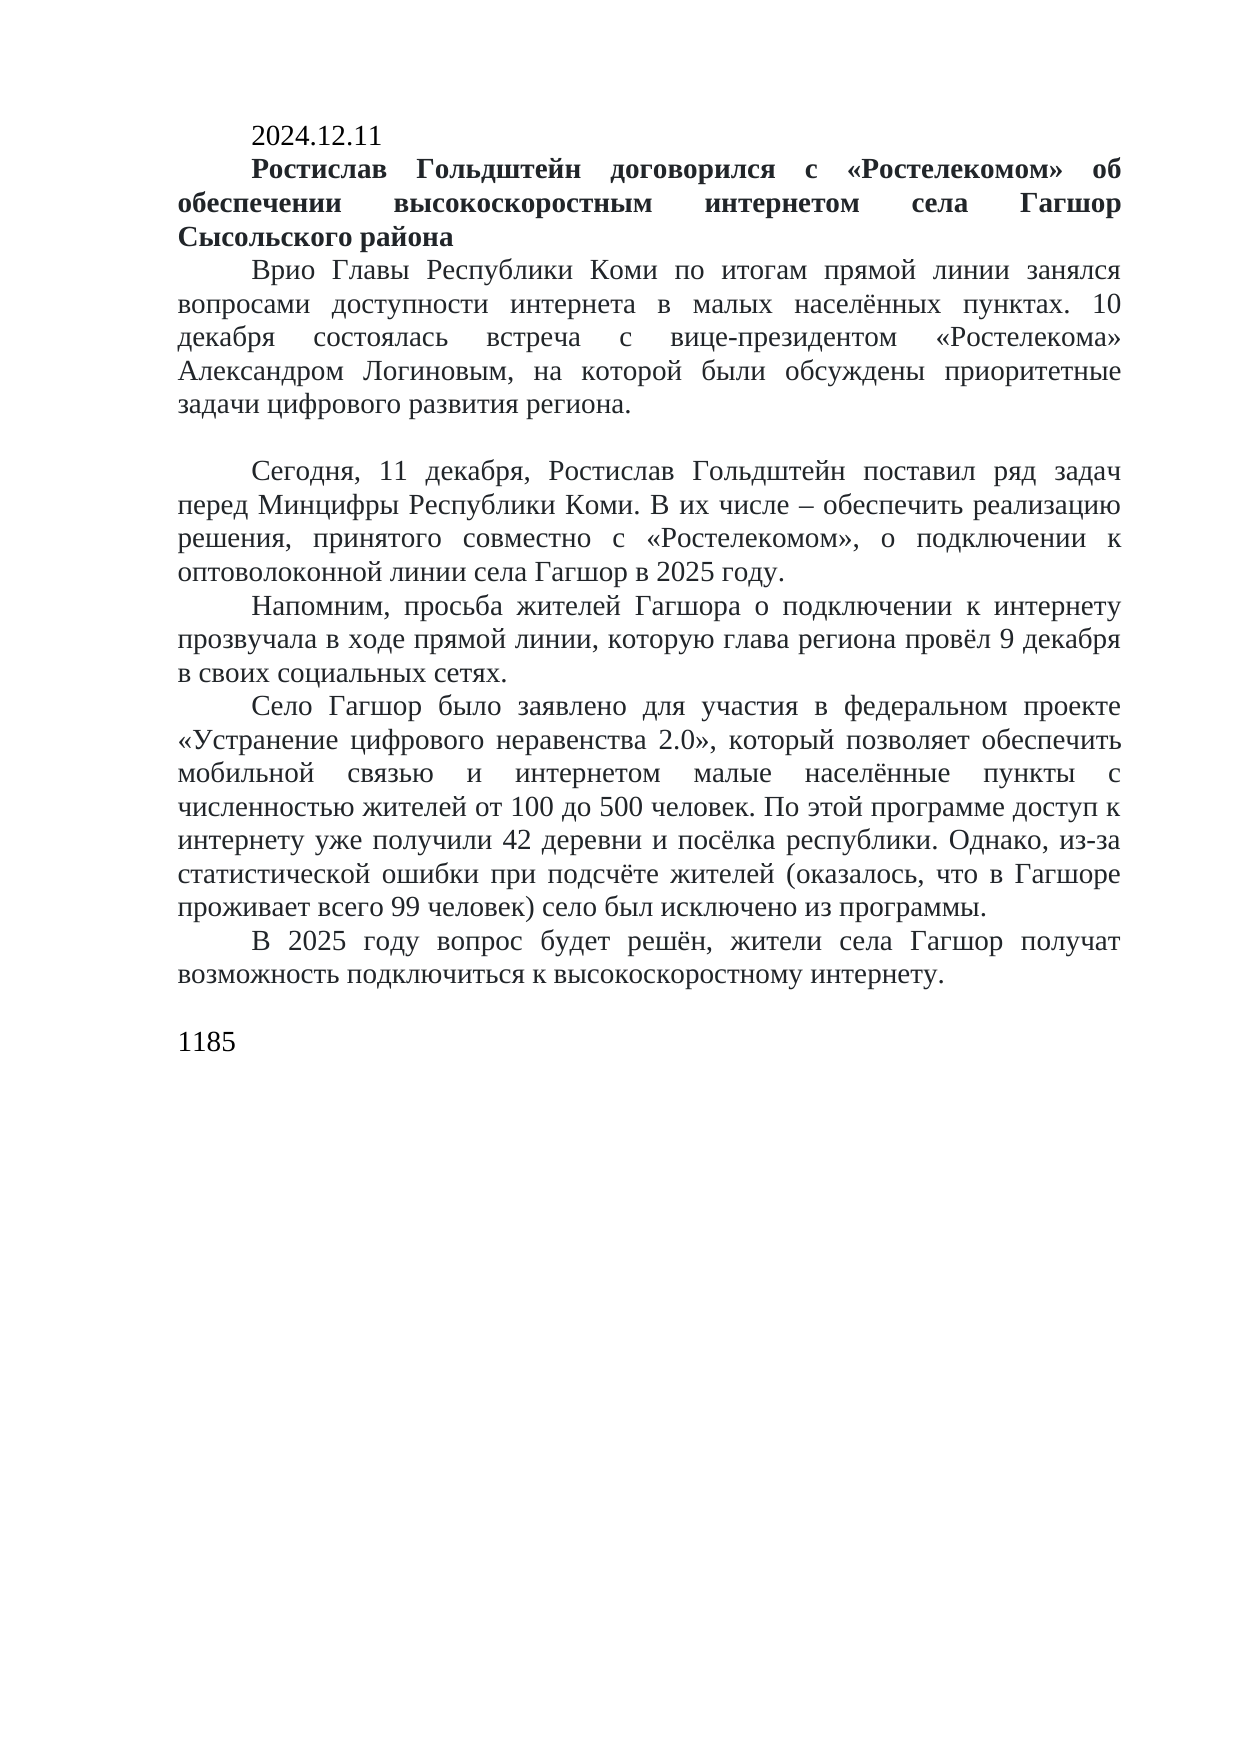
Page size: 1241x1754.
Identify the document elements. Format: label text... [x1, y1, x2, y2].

text 1185 [177, 990, 1122, 1057]
text Село Гагшор было заявлено для участия в федеральном проекте «Устранение цифрового неравенства 2.0», который позволяет обеспечить мобильной связью и интернетом малые населённые пункты с численностью жителей от 100 до 500 человек. По этой программе доступ к интернету уже получили 42 деревни и посёлка республики. Однако, из-за статистической ошибки при подсчёте жителей (оказалось, что в Гагшоре проживает всего 99 человек) село был исключено из программы. [177, 688, 1122, 923]
subtitle Ростислав Гольдштейн договорился с «Ростелекомом» об обеспечении высокоскоростным интернетом села Гагшор Сысольского района [177, 152, 1122, 252]
text В 2025 году вопрос будет решён, жители села Гагшор получат возможность подключиться к высокоскоростному интернету. [177, 923, 1122, 990]
text Напомним, просьба жителей Гагшора о подключении к интернету прозвучала в ходе прямой линии, которую глава региона провёл 9 декабря в своих социальных сетях. [177, 588, 1122, 688]
text Врио Главы Республики Коми по итогам прямой линии занялся вопросами доступности интернета в малых населённых пунктах. 10 декабря состоялась встреча с вице-президентом «Ростелекома» Александром Логиновым, на которой были обсуждены приоритетные задачи цифрового развития региона. [177, 252, 1122, 420]
text 2024.12.11 [177, 118, 1122, 152]
text Сегодня, 11 декабря, Ростислав Гольдштейн поставил ряд задач перед Минцифры Республики Коми. В их числе – обеспечить реализацию решения, принятого совместно с «Ростелекомом», о подключении к оптоволоконной линии села Гагшор в 2025 году. [177, 453, 1122, 588]
